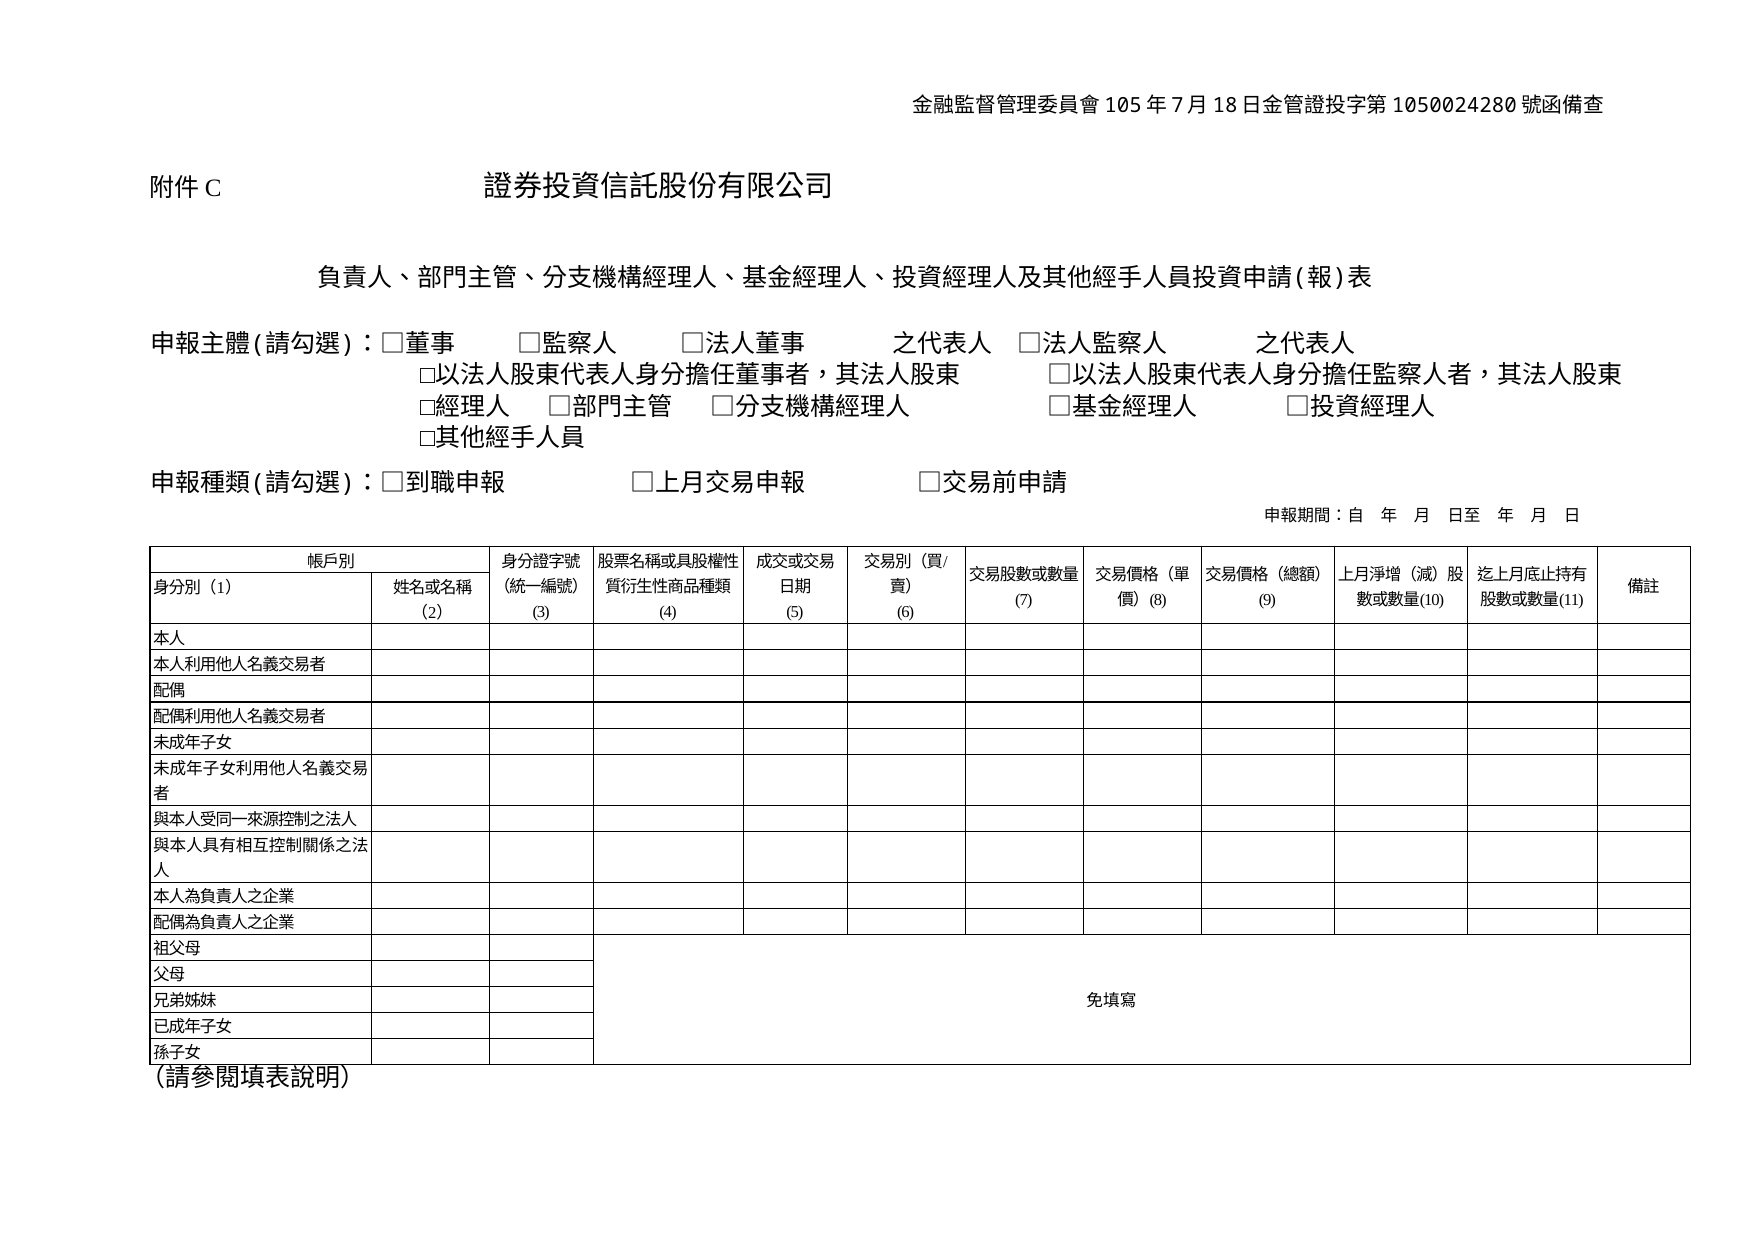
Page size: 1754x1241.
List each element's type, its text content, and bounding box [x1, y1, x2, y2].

table_cell [1202, 806, 1334, 831]
table_cell [1335, 650, 1467, 675]
table_cell [1202, 624, 1334, 649]
table_cell [594, 1038, 743, 1064]
table_cell [966, 755, 1083, 804]
table_cell [490, 883, 593, 908]
table_cell 免填寫 [1083, 986, 1201, 1012]
table_cell [1084, 909, 1201, 934]
table_cell [966, 806, 1083, 831]
table_cell [965, 986, 1083, 1012]
table_cell [744, 729, 847, 753]
table_cell [1468, 755, 1597, 804]
table_cell [372, 883, 489, 908]
table_cell [594, 650, 743, 675]
table_cell [1467, 1038, 1597, 1064]
table_cell 姓名或名稱（2） [372, 573, 489, 623]
table_cell [490, 1013, 593, 1038]
table_cell 配偶 [151, 676, 371, 701]
table_cell [1598, 676, 1690, 701]
table_header 交易價格（總額） (9) [1202, 547, 1334, 623]
table_cell [1597, 960, 1690, 986]
table_cell [490, 755, 593, 804]
table_cell [744, 832, 847, 882]
table_cell 與本人受同一來源控制之法人 [151, 806, 371, 831]
table_cell [1597, 986, 1690, 1012]
table_header 股票名稱或具股權性質衍生性商品種類 (4) [594, 547, 743, 623]
table_cell [965, 960, 1083, 986]
table_cell [847, 935, 965, 960]
table_cell [372, 832, 489, 882]
table_cell [744, 1038, 847, 1064]
table_cell [372, 729, 489, 753]
table_cell [372, 650, 489, 675]
table_cell [966, 883, 1083, 908]
table_header 迄上月底止持有股數或數量(11) [1468, 547, 1597, 623]
table_cell [1202, 755, 1334, 804]
table_cell [848, 650, 965, 675]
table_cell [1083, 1012, 1201, 1038]
table_header 交易別（買/賣） (6) [848, 547, 965, 623]
table_cell [1083, 1038, 1201, 1064]
table_cell [1334, 935, 1467, 960]
table_cell [1598, 755, 1690, 804]
table_cell [848, 755, 965, 804]
table_cell [966, 703, 1083, 727]
table_cell [1201, 1012, 1334, 1038]
table_cell [594, 806, 743, 831]
table_cell [1598, 729, 1690, 753]
table_cell [594, 986, 743, 1012]
table_cell [1334, 960, 1467, 986]
table_cell [1202, 650, 1334, 675]
table_cell [1468, 729, 1597, 753]
table_cell [1201, 960, 1334, 986]
table_cell [1335, 755, 1467, 804]
table_cell 未成年子女利用他人名義交易者 [151, 755, 371, 804]
table_cell [1202, 703, 1334, 727]
table_cell [372, 909, 489, 934]
table_cell [372, 755, 489, 804]
table_cell [1468, 703, 1597, 727]
table_cell [490, 624, 593, 649]
table_cell [966, 909, 1083, 934]
table_cell 配偶利用他人名義交易者 [151, 703, 371, 727]
table_cell [490, 703, 593, 727]
table_cell [594, 832, 743, 882]
table_cell [744, 883, 847, 908]
table_cell [1334, 1038, 1467, 1064]
table_cell [966, 729, 1083, 753]
table_cell [1598, 703, 1690, 727]
text 申報主體(請勾選)：□董事 □監察人 □法人董事 之代表人 □法人監察人 之代表人 [150, 327, 1689, 359]
table_cell [372, 1039, 489, 1064]
table_cell [594, 935, 743, 960]
table_cell [744, 703, 847, 727]
table_header 成交或交易 日期 (5) [744, 547, 847, 623]
table_cell 孫子女 [151, 1039, 371, 1064]
table_cell [1598, 909, 1690, 934]
table_cell [372, 935, 489, 960]
table_cell [1597, 1038, 1690, 1064]
table_cell [372, 1013, 489, 1038]
table_cell [490, 961, 593, 986]
table_cell [744, 1012, 847, 1038]
table_cell [490, 806, 593, 831]
table_cell [372, 987, 489, 1012]
table_cell [372, 806, 489, 831]
table_cell [848, 676, 965, 701]
table_header 身分證字號 （統一編號）(3) [490, 547, 593, 623]
table_cell 身分別（1） [151, 573, 371, 623]
table_cell [1084, 676, 1201, 701]
table_cell [1468, 806, 1597, 831]
table_header 交易股數或數量 (7) [966, 547, 1083, 623]
table_cell [744, 986, 847, 1012]
table_cell [1335, 703, 1467, 727]
text 申報種類(請勾選)：□到職申報 □上月交易申報 □交易前申請 [100, 471, 1689, 496]
table_cell [848, 832, 965, 882]
table_cell [372, 676, 489, 701]
table_cell [1468, 676, 1597, 701]
table_cell [1335, 883, 1467, 908]
table_cell [1201, 986, 1334, 1012]
table_cell [1335, 729, 1467, 753]
table_cell [965, 935, 1083, 960]
table_cell [1084, 703, 1201, 727]
table_cell [1084, 883, 1201, 908]
table_cell [490, 729, 593, 753]
table_cell [966, 676, 1083, 701]
text □經理人 □部門主管 □分支機構經理人 □基金經理人 □投資經理人 [150, 390, 1689, 421]
table_cell [1202, 883, 1334, 908]
table_cell [1201, 935, 1334, 960]
table_cell [1468, 650, 1597, 675]
table_cell [1334, 1012, 1467, 1038]
table_cell [1202, 909, 1334, 934]
table_cell [594, 755, 743, 804]
table_cell [966, 832, 1083, 882]
table_cell [1468, 909, 1597, 934]
text 申報期間：自 年 月 日至 年 月 日 [225, 496, 1580, 527]
table_cell [1468, 883, 1597, 908]
table_cell [1468, 624, 1597, 649]
table_cell [744, 676, 847, 701]
table_cell [1468, 832, 1597, 882]
table_header 交易價格（單價）(8) [1084, 547, 1201, 623]
table_cell [1084, 832, 1201, 882]
table_cell [1335, 909, 1467, 934]
table_cell [594, 624, 743, 649]
table_cell [490, 909, 593, 934]
table_cell 與本人具有相互控制關係之法人 [151, 832, 371, 882]
table_cell [848, 883, 965, 908]
table_cell [1598, 883, 1690, 908]
table_cell [847, 960, 965, 986]
table_cell [1084, 729, 1201, 753]
table_cell [372, 703, 489, 727]
table_cell [490, 1039, 593, 1064]
table_cell [1598, 806, 1690, 831]
table_cell [490, 832, 593, 882]
table_cell [744, 935, 847, 960]
table_cell [744, 624, 847, 649]
table_cell [1335, 806, 1467, 831]
text 負責人、部門主管、分支機構經理人、基金經理人、投資經理人及其他經手人員投資申請(報)表 [25, 234, 1664, 296]
table_cell [490, 676, 593, 701]
table_cell [847, 1012, 965, 1038]
table_cell [965, 1038, 1083, 1064]
table_cell [372, 961, 489, 986]
table_cell 本人為負責人之企業 [151, 883, 371, 908]
text 附件C 證券投資信託股份有限公司 [149, 171, 1604, 202]
table_cell [744, 909, 847, 934]
table_cell 配偶為負責人之企業 [151, 909, 371, 934]
table_cell [1084, 755, 1201, 804]
table_cell [1467, 960, 1597, 986]
table_cell [966, 650, 1083, 675]
text （請參閱填表說明） [141, 1065, 1604, 1092]
table_cell [744, 755, 847, 804]
table_cell [490, 935, 593, 960]
table_cell [1202, 832, 1334, 882]
table_cell [372, 624, 489, 649]
table_cell [1335, 624, 1467, 649]
table_cell 本人利用他人名義交易者 [151, 650, 371, 675]
table_cell [1597, 1012, 1690, 1038]
table_cell [1467, 1012, 1597, 1038]
table_cell 父母 [151, 961, 371, 986]
table_cell [594, 909, 743, 934]
table_header 備註 [1598, 547, 1690, 623]
table_cell [1335, 676, 1467, 701]
table_cell [744, 806, 847, 831]
table_cell [490, 987, 593, 1012]
table_cell [1083, 960, 1201, 986]
table_cell [594, 703, 743, 727]
table_cell [1467, 935, 1597, 960]
table_cell [490, 650, 593, 675]
table_cell [847, 1038, 965, 1064]
text □其他經手人員 [150, 421, 1689, 452]
table_cell [1598, 650, 1690, 675]
table_cell [1084, 806, 1201, 831]
table_cell 本人 [151, 624, 371, 649]
table_cell 未成年子女 [151, 729, 371, 753]
table_cell [847, 986, 965, 1012]
table_cell [594, 883, 743, 908]
table_cell [1084, 650, 1201, 675]
table_cell [744, 650, 847, 675]
table_cell [1202, 676, 1334, 701]
table_cell [594, 729, 743, 753]
table_cell [1598, 832, 1690, 882]
table_cell [848, 909, 965, 934]
table_cell [594, 676, 743, 701]
table_cell 已成年子女 [151, 1013, 371, 1038]
table_cell [1084, 624, 1201, 649]
table_cell 祖父母 [151, 935, 371, 960]
table_cell [594, 960, 743, 986]
table_header 帳戶別 [151, 547, 489, 572]
table_cell [848, 806, 965, 831]
table_cell [1334, 986, 1467, 1012]
table_cell [848, 729, 965, 753]
table_header 上月淨增（減）股數或數量(10) [1335, 547, 1467, 623]
table_cell [1467, 986, 1597, 1012]
text □以法人股東代表人身分擔任董事者，其法人股東 □以法人股東代表人身分擔任監察人者，其法人股東 [150, 359, 1689, 390]
table_cell [1083, 935, 1201, 960]
table_cell [848, 624, 965, 649]
table_cell [594, 1012, 743, 1038]
table_cell [1597, 935, 1690, 960]
table_cell [744, 960, 847, 986]
table_cell [1598, 624, 1690, 649]
table_cell 兄弟姊妹 [151, 987, 371, 1012]
table_cell [1335, 832, 1467, 882]
table_cell [966, 624, 1083, 649]
table_cell [1201, 1038, 1334, 1064]
table_cell [965, 1012, 1083, 1038]
table_cell [1202, 729, 1334, 753]
table_cell [848, 703, 965, 727]
